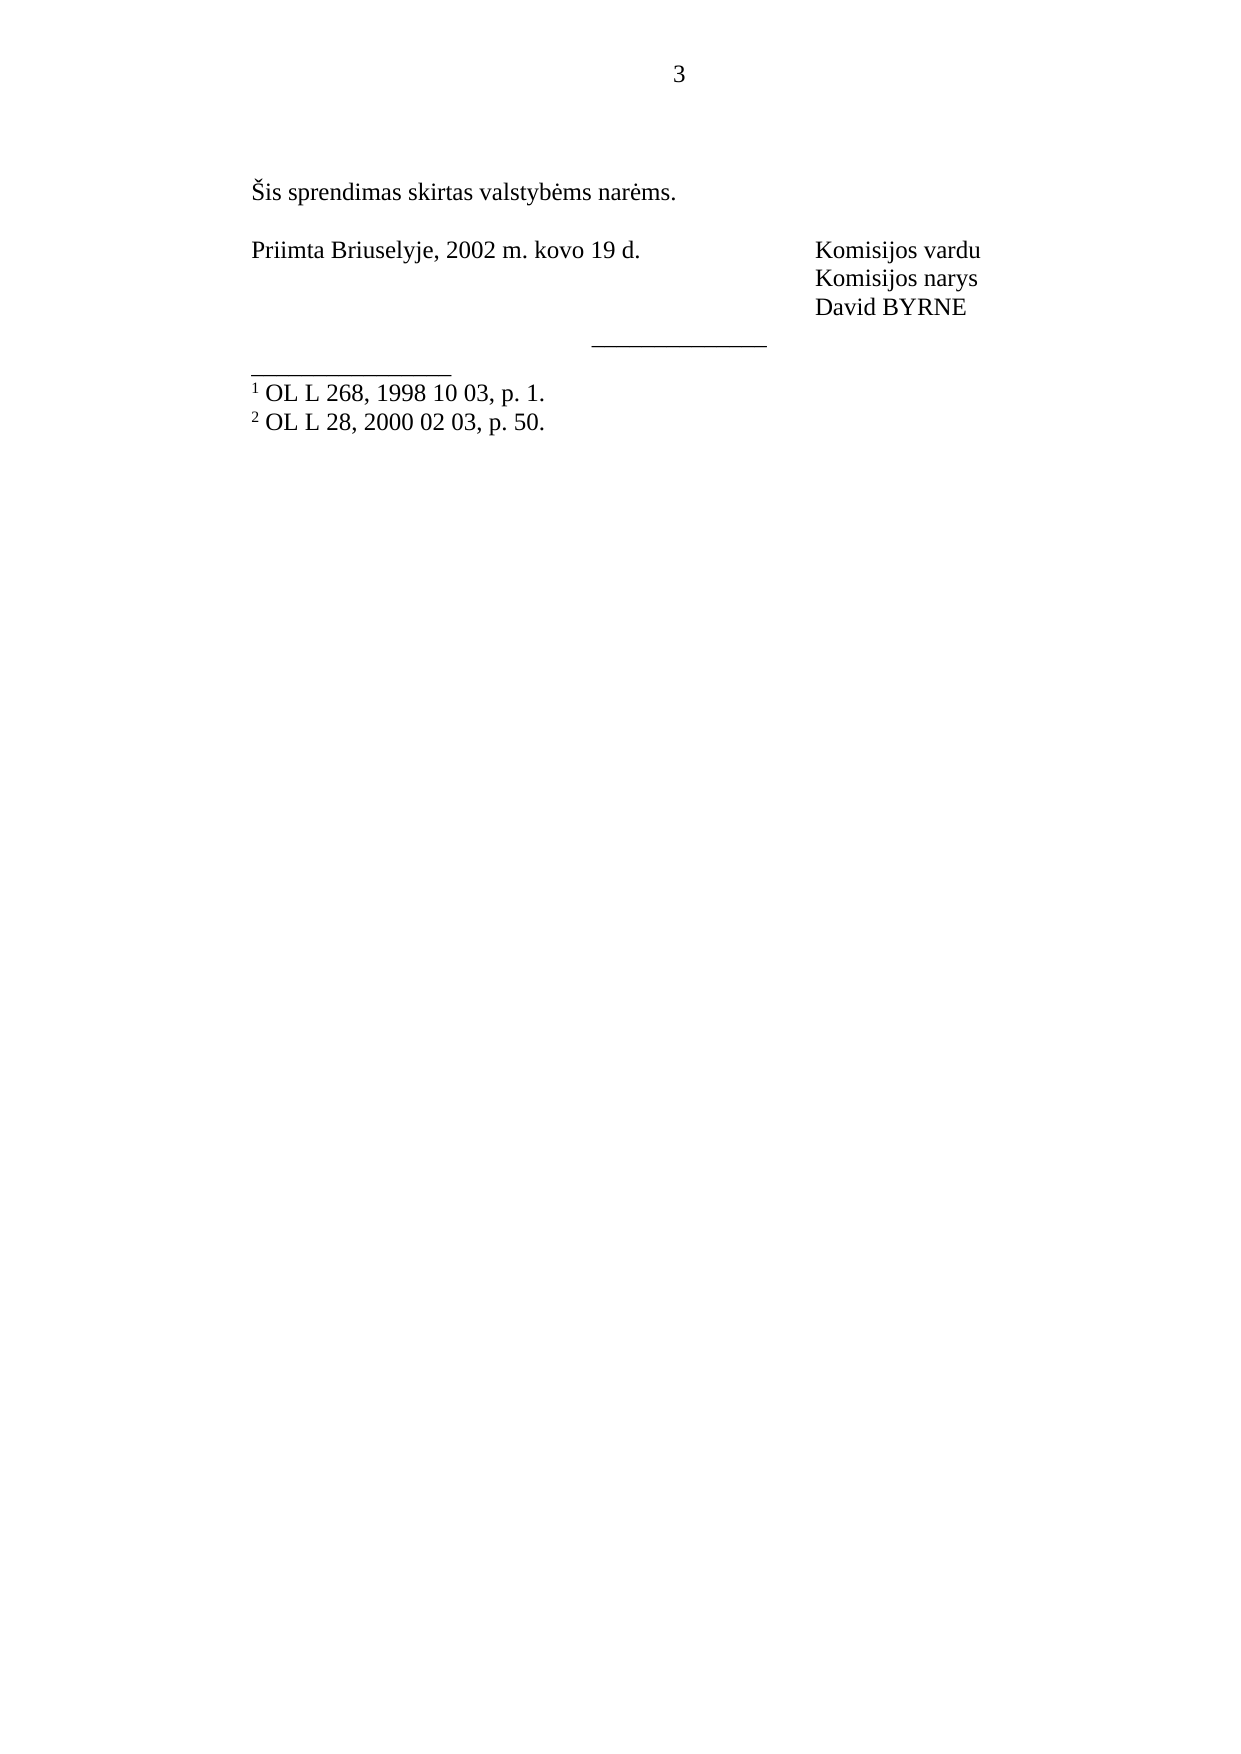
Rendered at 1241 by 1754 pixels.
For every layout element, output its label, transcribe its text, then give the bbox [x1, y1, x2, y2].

text Šis sprendimas skirtas valstybėms narėms. [177, 177, 1181, 206]
text 1 OL L 268, 1998 10 03, p. 1. [177, 378, 1181, 407]
text Priimta Briuselyje, 2002 m. kovo 19 d. Komisijos vardu [177, 235, 1181, 263]
text ________________ [177, 350, 1181, 378]
text David BYRNE [177, 292, 1181, 321]
text 2 OL L 28, 2000 02 03, p. 50. [177, 407, 1181, 436]
text Komisijos narys [177, 263, 1181, 292]
text ______________ [177, 321, 1181, 350]
